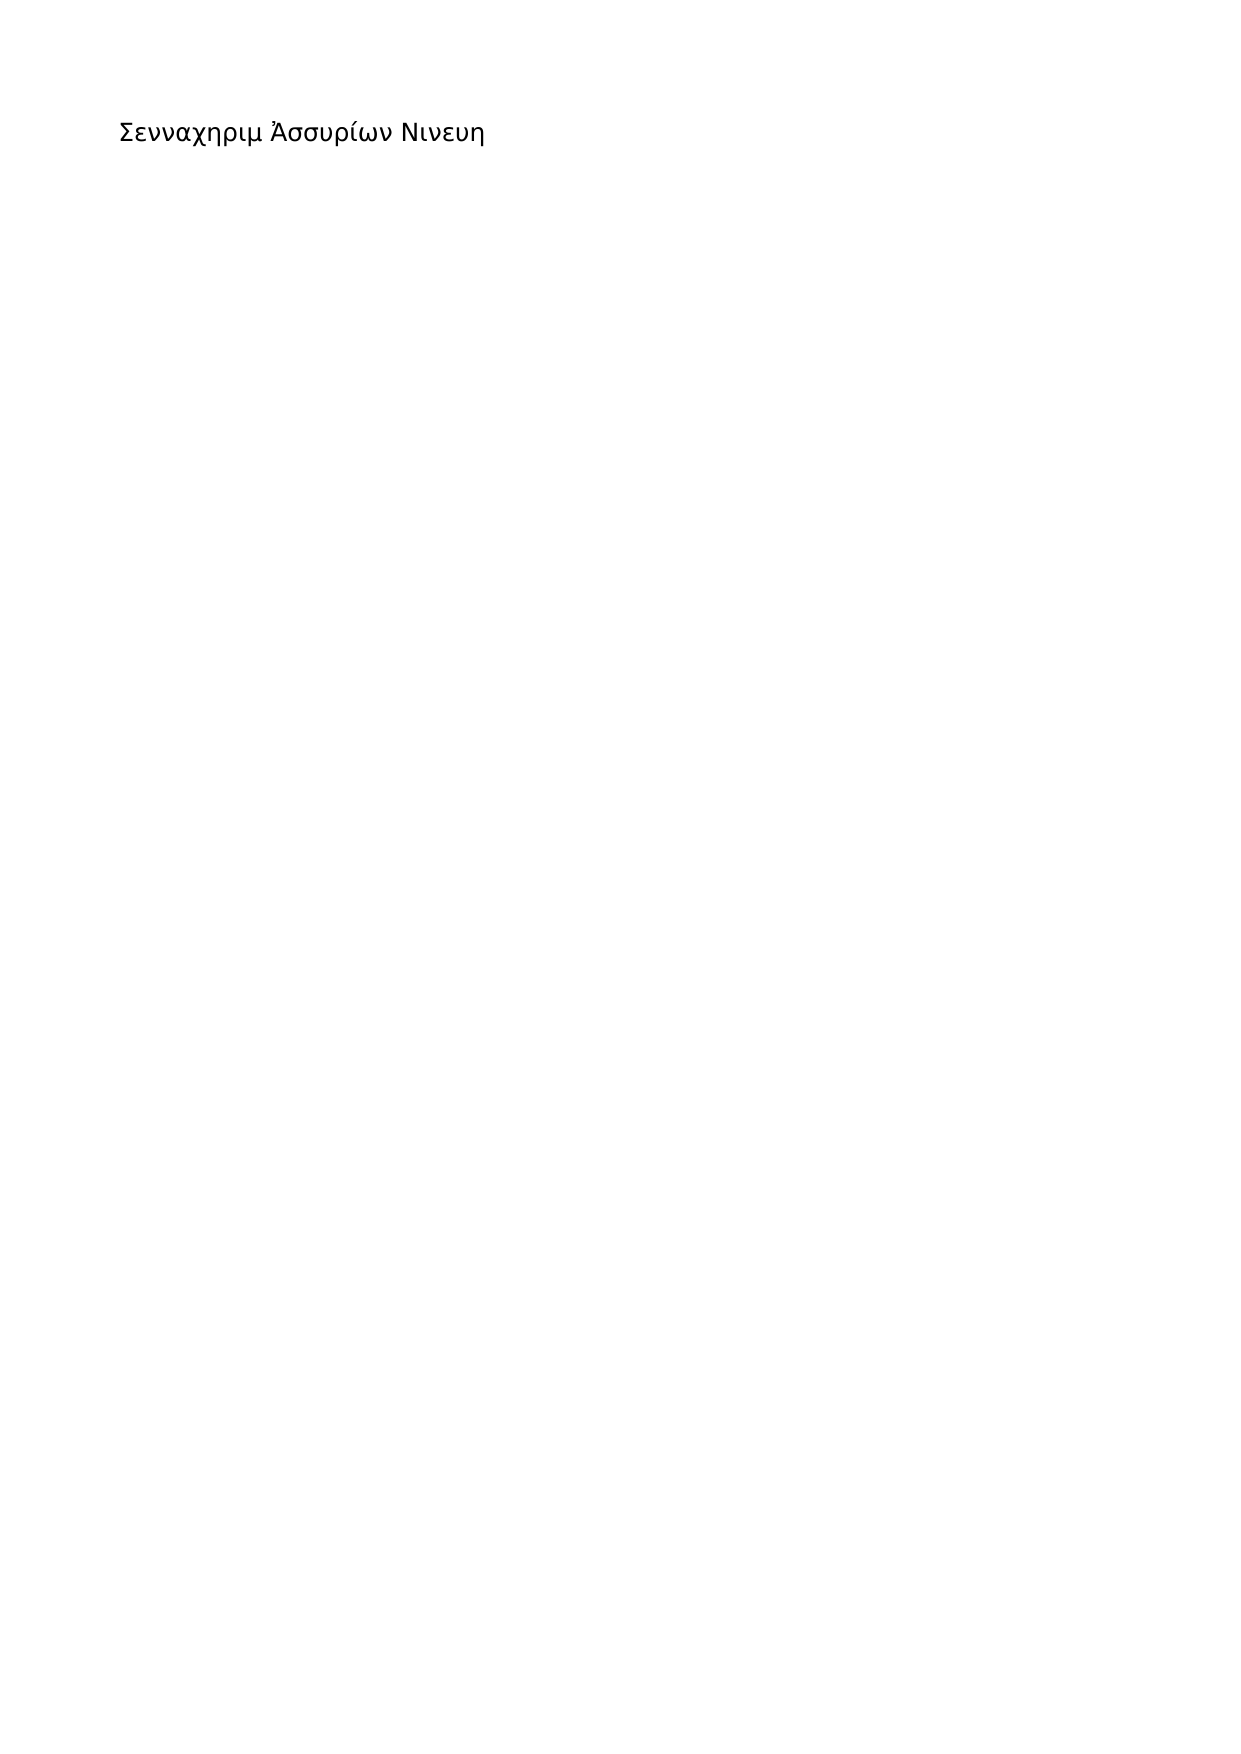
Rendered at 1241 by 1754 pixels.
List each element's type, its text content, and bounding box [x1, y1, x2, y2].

text Σενναχηριμ Ἀσσυρίων Νινευη [118, 118, 1122, 147]
